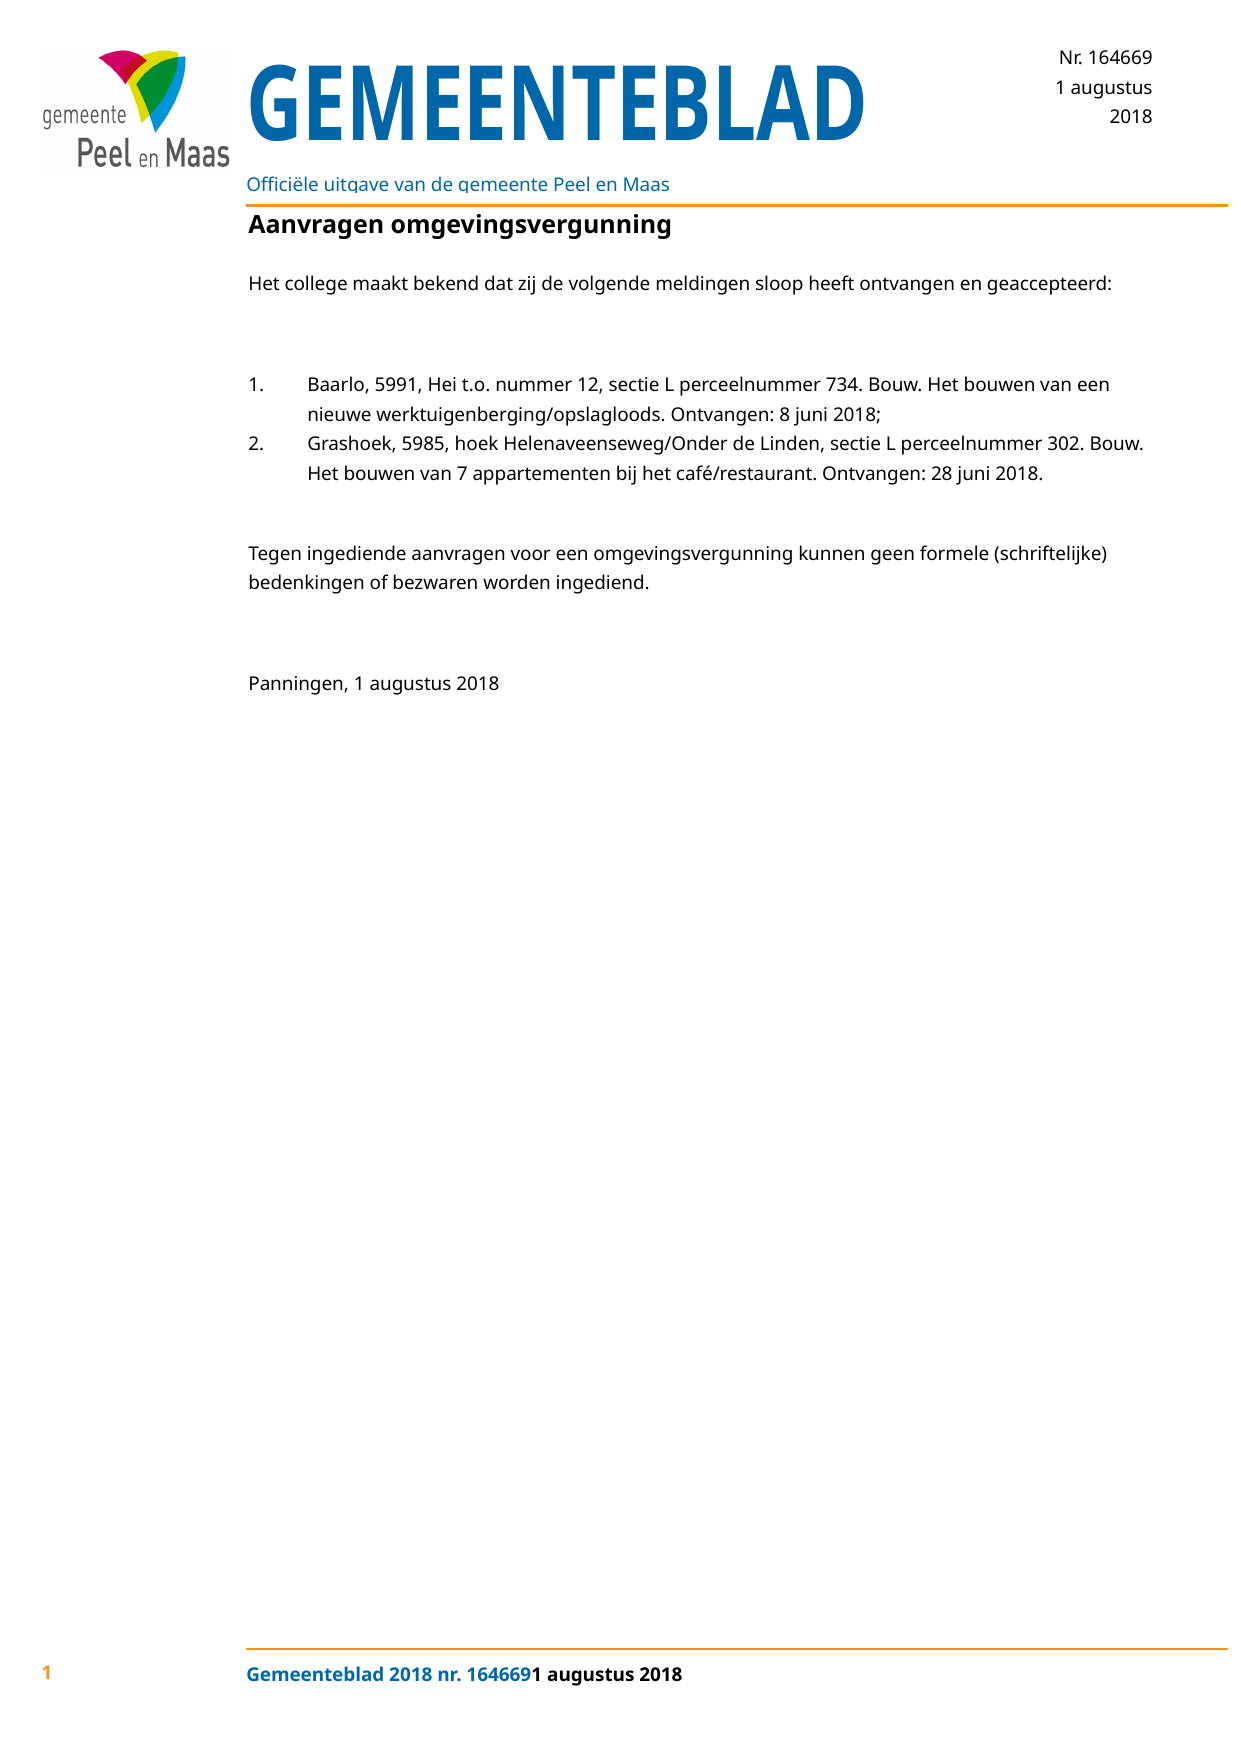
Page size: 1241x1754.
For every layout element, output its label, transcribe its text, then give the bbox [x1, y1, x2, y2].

list Grashoek, 5985, hoek Helenaveenseweg/Onder de Linden, sectie L perceelnummer 302. Bouw. Het bouwen van 7 appartementen bij het café/restaurant. Ontvangen: 28 juni 2018. [248, 430, 1152, 486]
text Panningen, 1 augustus 2018 [248, 670, 1152, 696]
text Het college maakt bekend dat zij de volgende meldingen sloop heeft ontvangen en geaccepteerd: [248, 270, 1152, 296]
list Baarlo, 5991, Hei t.o. nummer 12, sectie L perceelnummer 734. Bouw. Het bouwen van een nieuwe werktuigenberging/opslagloods. Ontvangen: 8 juni 2018; [248, 371, 1152, 426]
text Tegen ingediende aanvragen voor een omgevingsvergunning kunnen geen formele (schriftelijke) bedenkingen of bezwaren worden ingediend. [248, 540, 1152, 595]
picture [41, 47, 231, 172]
text Aanvragen omgevingsvergunning [248, 207, 1152, 241]
